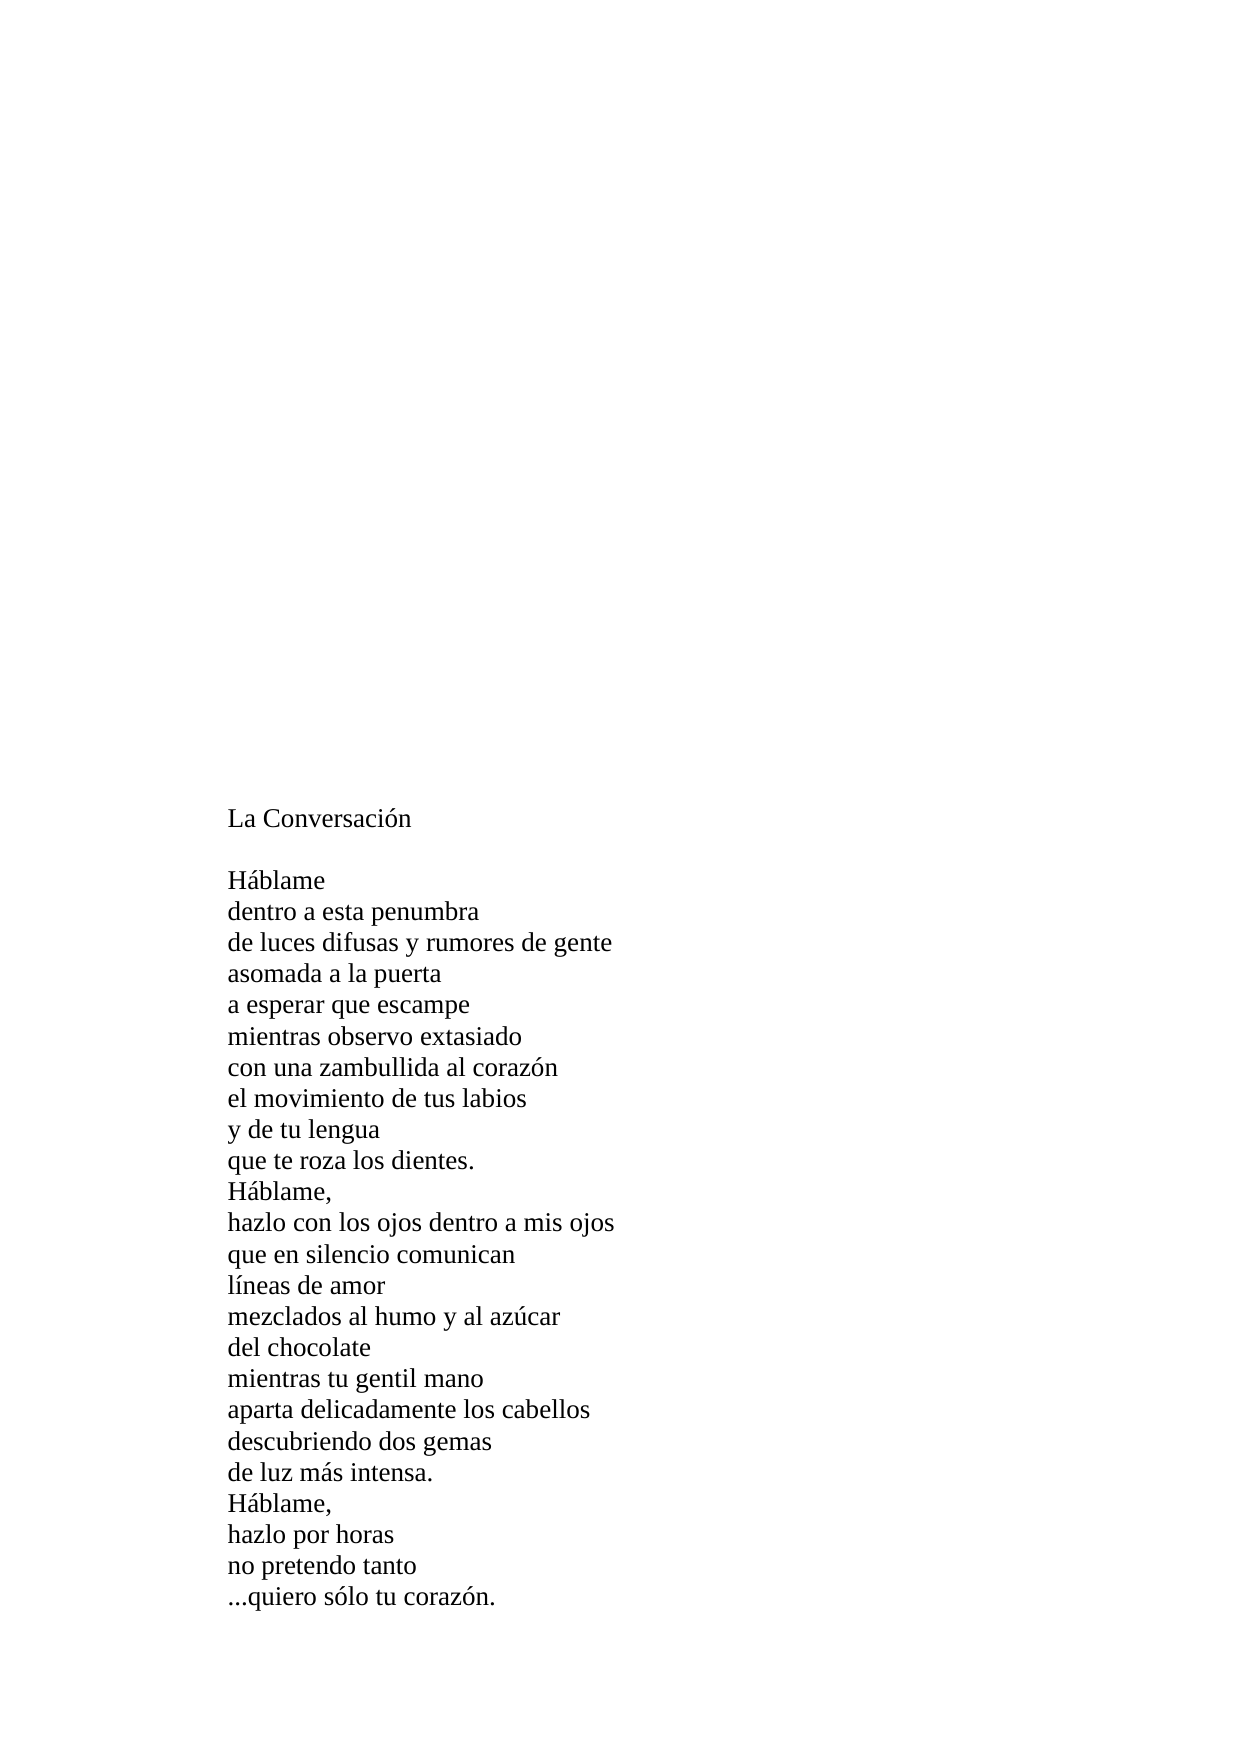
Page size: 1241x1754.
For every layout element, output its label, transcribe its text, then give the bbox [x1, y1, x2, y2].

text a esperar que escampe [118, 988, 1122, 1020]
text descubriendo dos gemas [118, 1424, 1122, 1456]
text mientras tu gentil mano [118, 1362, 1122, 1393]
text dentro a esta penumbra [118, 895, 1122, 926]
text no pretendo tanto [118, 1549, 1122, 1580]
text La Conversación [118, 802, 1122, 833]
text ...quiero sólo tu corazón. [118, 1580, 1122, 1611]
text líneas de amor [118, 1269, 1122, 1300]
text mientras observo extasiado [118, 1020, 1122, 1051]
text el movimiento de tus labios [118, 1082, 1122, 1113]
text hazlo con los ojos dentro a mis ojos [118, 1207, 1122, 1238]
text Háblame, [118, 1175, 1122, 1207]
text Háblame, [118, 1487, 1122, 1518]
text de luz más intensa. [118, 1456, 1122, 1487]
text aparta delicadamente los cabellos [118, 1393, 1122, 1424]
text que te roza los dientes. [118, 1144, 1122, 1175]
text Háblame [118, 864, 1122, 895]
text que en silencio comunican [118, 1238, 1122, 1269]
text de luces difusas y rumores de gente [118, 926, 1122, 957]
text y de tu lengua [118, 1113, 1122, 1144]
text con una zambullida al corazón [118, 1051, 1122, 1082]
text asomada a la puerta [118, 957, 1122, 988]
text del chocolate [118, 1331, 1122, 1362]
text mezclados al humo y al azúcar [118, 1300, 1122, 1331]
text hazlo por horas [118, 1518, 1122, 1549]
